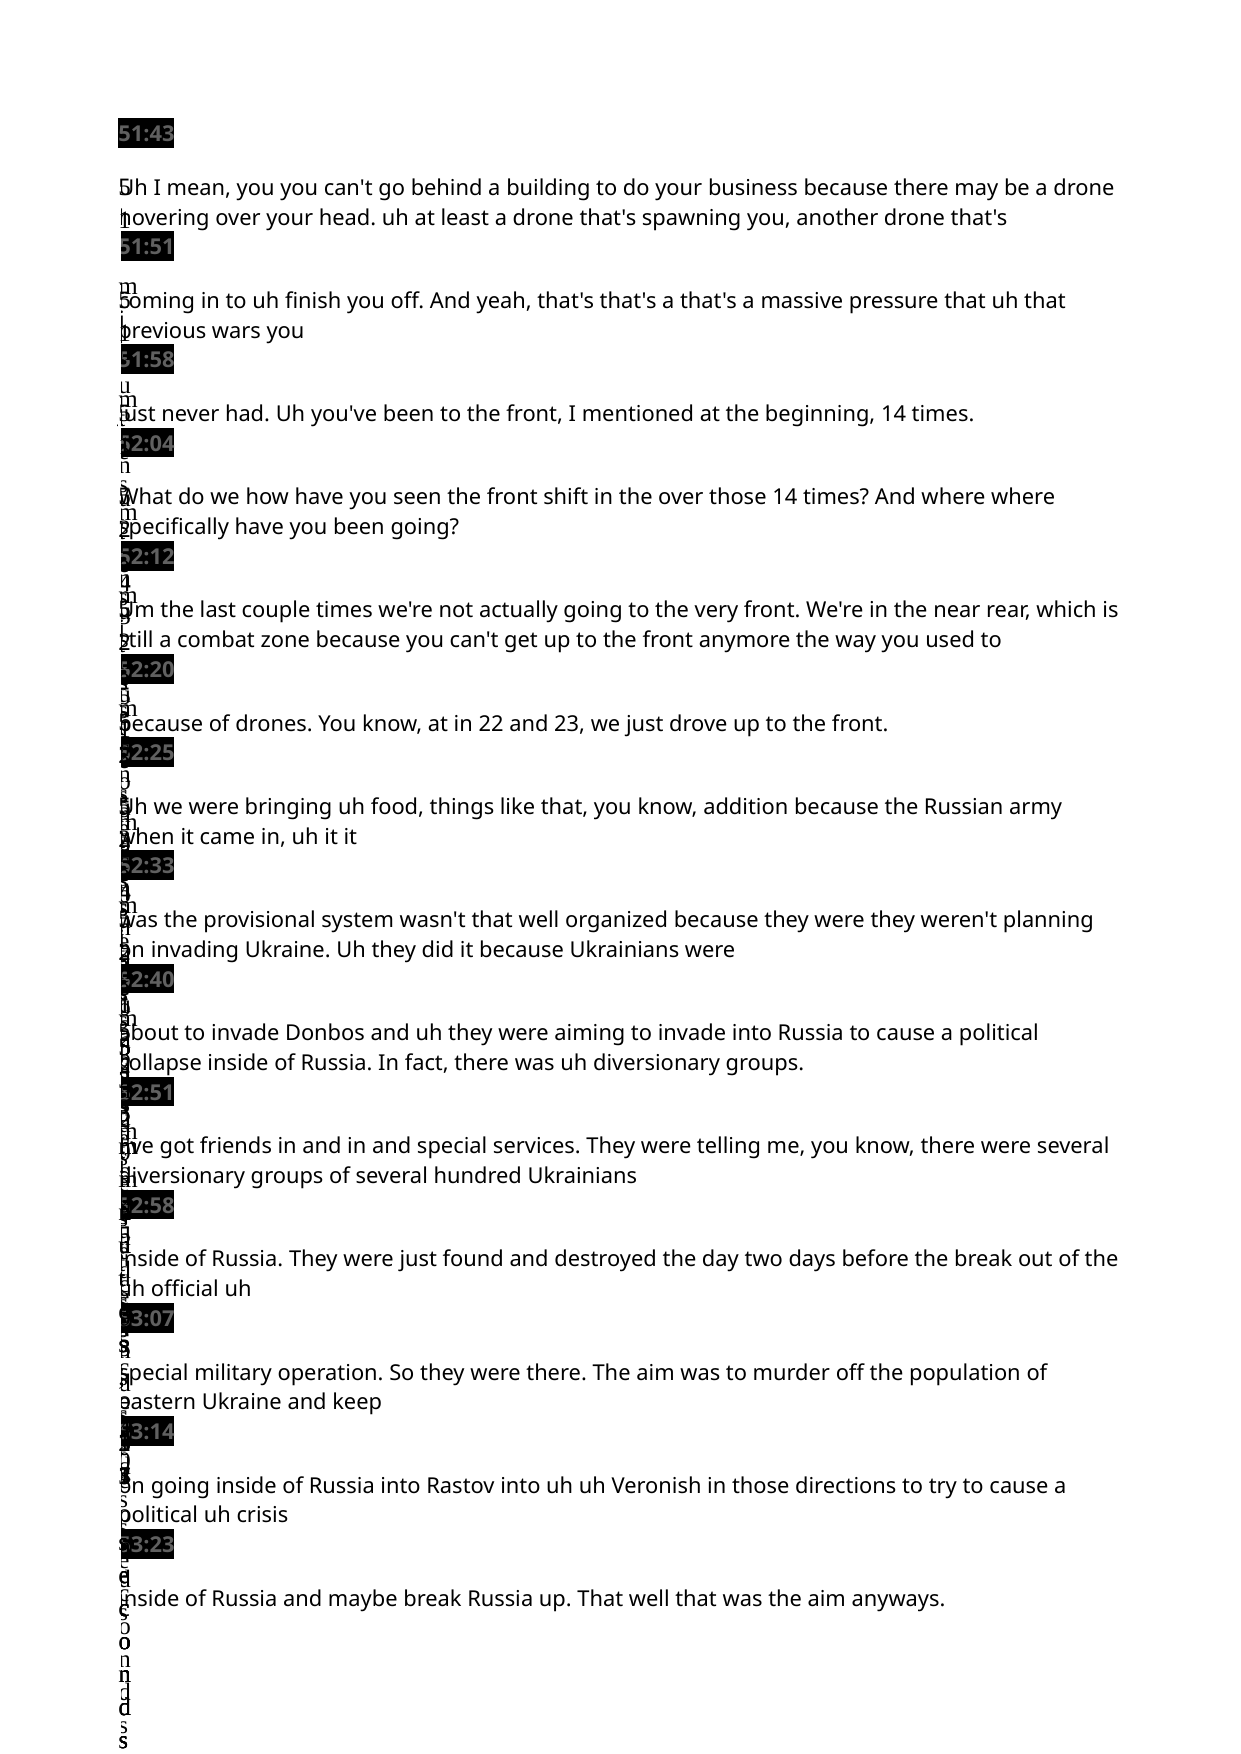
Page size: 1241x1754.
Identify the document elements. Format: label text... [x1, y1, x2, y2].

text 52:51 [126, 1077, 1109, 1106]
text special military operation. So they were there. The aim was to murder off the population of eastern Ukraine and keep [121, 1356, 1122, 1416]
text What do we how have you seen the front shift in the over those 14 times? And where where specifically have you been going? [121, 481, 1122, 541]
text 51:58 [121, 344, 1109, 374]
text because of drones. You know, at in 22 and 23, we just drove up to the front. [122, 707, 1122, 737]
text 51:51 [121, 231, 1109, 261]
text inside of Russia. They were just found and destroyed the day two days before the break out of the uh official uh [121, 1243, 1122, 1303]
text 53:07 [121, 1303, 1109, 1333]
text 52:20 [121, 654, 1109, 684]
text about to invade Donbos and uh they were aiming to invade into Russia to cause a political collapse inside of Russia. In fact, there was uh diversionary groups. [126, 1017, 1122, 1077]
text 52:33 [121, 850, 1109, 880]
text 53:14 [126, 1416, 1109, 1446]
text 52:12 [121, 541, 1109, 571]
text was the provisional system wasn't that well organized because they were they weren't planning on invading Ukraine. Uh they did it because Ukrainians were [122, 904, 1122, 963]
text 52:58 [121, 1190, 1109, 1219]
text 53:23 [121, 1529, 1109, 1559]
text 51:43 [118, 118, 1109, 148]
text Uh I mean, you you can't go behind a building to do your business because there may be a drone hovering over your head. uh at least a drone that's spawning you, another drone that's [121, 172, 1122, 231]
text 52:25 [121, 737, 1109, 767]
text coming in to uh finish you off. And yeah, that's that's a that's a massive pressure that uh that previous wars you [121, 285, 1122, 344]
text on going inside of Russia into Rastov into uh uh Veronish in those directions to try to cause a political uh crisis [121, 1469, 1122, 1529]
text just never had. Uh you've been to the front, I mentioned at the beginning, 14 times. [121, 398, 1122, 428]
text inside of Russia and maybe break Russia up. That well that was the aim anyways. [121, 1583, 1122, 1612]
text Um the last couple times we're not actually going to the very front. We're in the near rear, which is still a combat zone because you can't get up to the front anymore the way you used to [121, 594, 1122, 654]
text 52:40 [127, 963, 1109, 993]
text 52:04 [121, 428, 1109, 457]
text Uh we were bringing uh food, things like that, you know, addition because the Russian army when it came in, uh it it [121, 791, 1122, 850]
text I've got friends in and in and special services. They were telling me, you know, there were several diversionary groups of several hundred Ukrainians [121, 1130, 1122, 1190]
